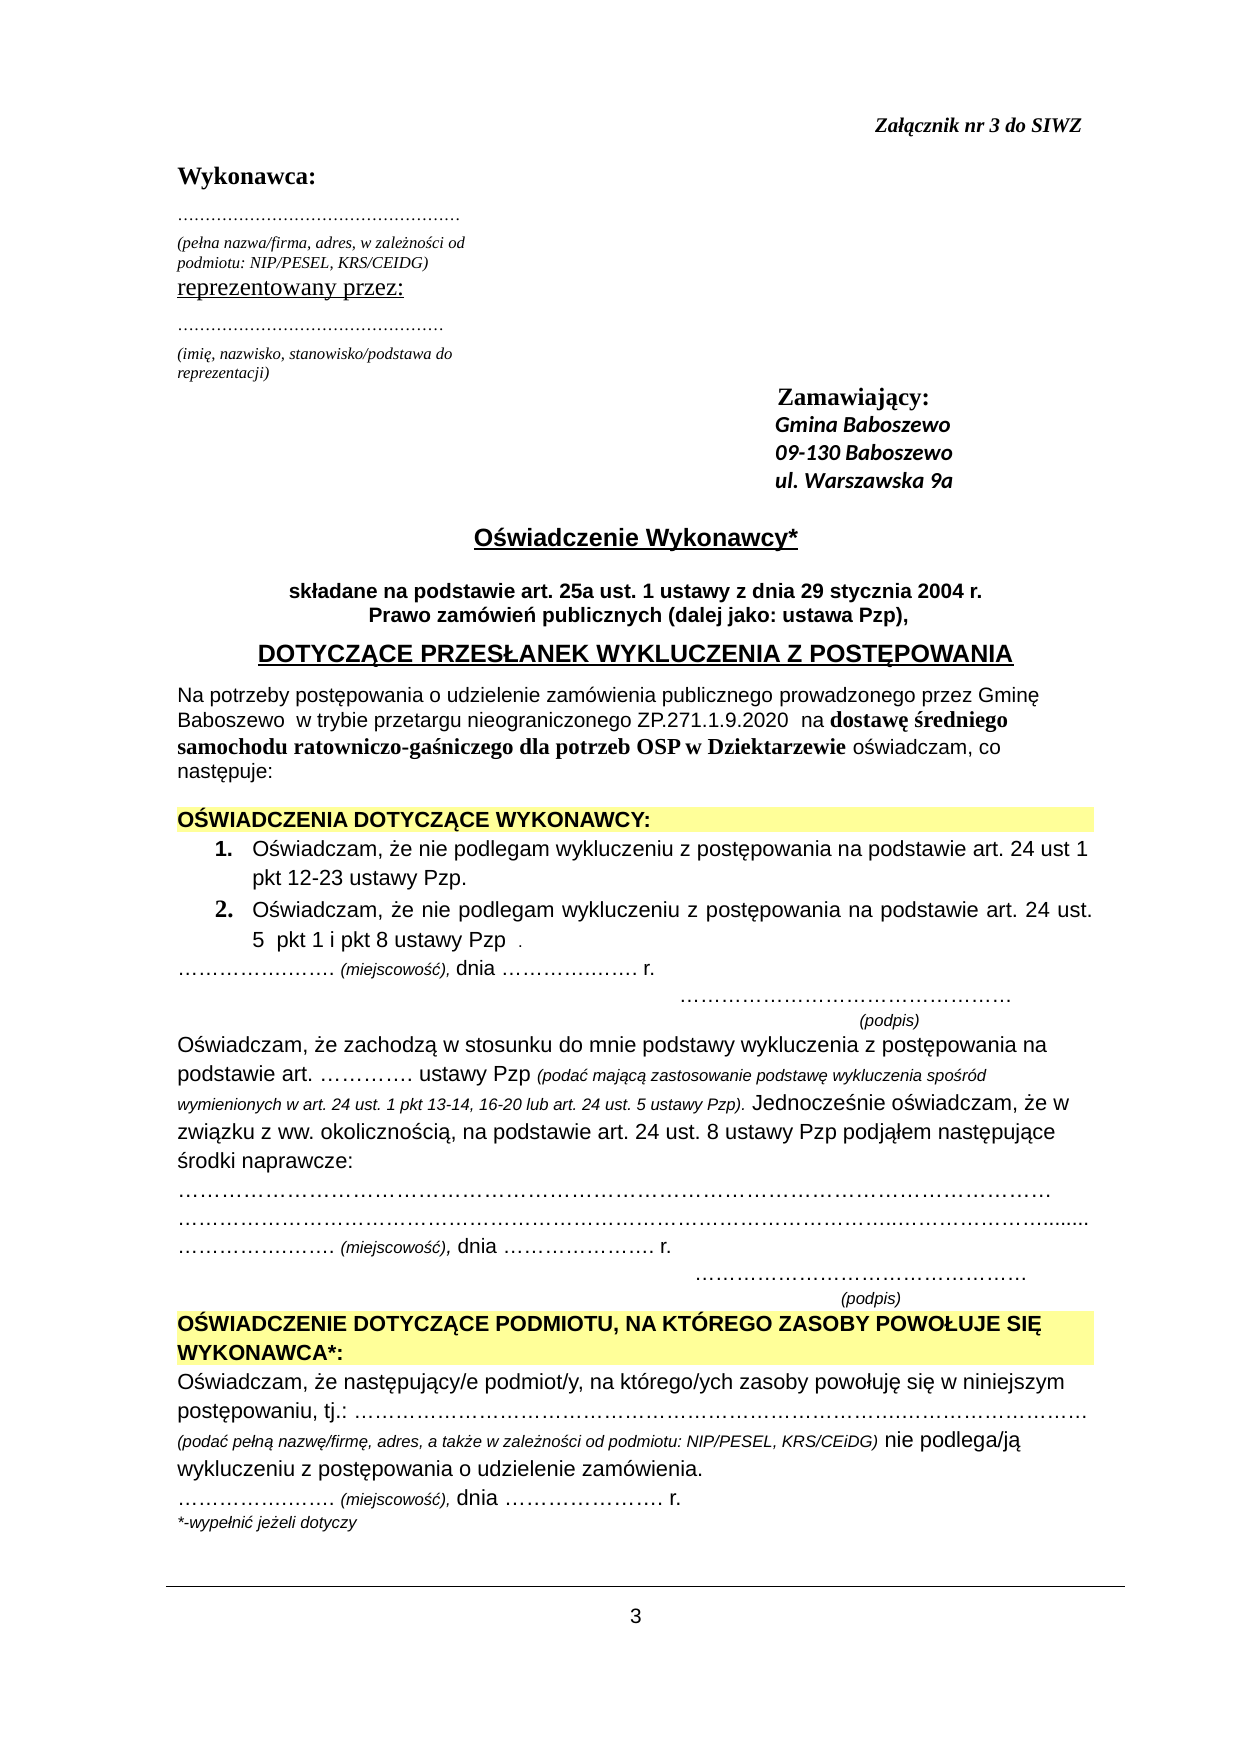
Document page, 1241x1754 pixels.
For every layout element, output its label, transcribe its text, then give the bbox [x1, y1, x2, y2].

list Oświadczam, że nie podlegam wykluczeniu z postępowania na podstawie art. 24 ust. 5 pkt 1 i pkt 8 ustawy Pzp . [214, 894, 1094, 952]
text ………………………………………… [177, 983, 1094, 1007]
text (pełna nazwa/firma, adres, w zależności od podmiotu: NIP/PESEL, KRS/CEIDG) [177, 233, 474, 272]
text Oświadczenie Wykonawcy* [177, 523, 1094, 552]
text …………………………………………………………………………………………..…………………........ [177, 1206, 1094, 1230]
text *-wypełnić jeżeli dotyczy [177, 1513, 1094, 1532]
text Na potrzeby postępowania o udzielenie zamówienia publicznego prowadzonego przez Gminę Baboszewo w trybie przetargu nieograniczonego ZP.271.1.9.2020 na dostawę średniego samochodu ratowniczo-gaśniczego dla potrzeb OSP w Dziektarzewie oświadczam, co następuje: [177, 682, 1094, 783]
text Załącznik nr 3 do SIWZ [177, 113, 1094, 137]
text Gmina Baboszewo 09-130 Baboszewo ul. Warszawska 9a [723, 411, 1094, 494]
text składane na podstawie art. 25a ust. 1 ustawy z dnia 29 stycznia 2004 r. [177, 579, 1094, 603]
list Oświadczam, że nie podlegam wykluczeniu z postępowania na podstawie art. 24 ust 1 pkt 12-23 ustawy Pzp. [214, 836, 1094, 890]
text ………………………………………… [177, 1261, 1094, 1285]
text Zamawiający: [177, 382, 1094, 411]
text OŚWIADCZENIE DOTYCZĄCE PODMIOTU, NA KTÓREGO ZASOBY POWOŁUJE SIĘ WYKONAWCA*: [177, 1311, 1094, 1365]
text Oświadczam, że zachodzą w stosunku do mnie podstawy wykluczenia z postępowania na podstawie art. …………. ustawy Pzp (podać mającą zastosowanie podstawę wykluczenia spośród wymienionych w art. 24 ust. 1 pkt 13-14, 16-20 lub art. 24 ust. 5 ustawy Pzp). Jednocześnie oświadczam, że w związku z ww. okolicznością, na podstawie art. 24 ust. 8 ustawy Pzp podjąłem następujące środki naprawcze: ………………………………………………………………………………………………………… [177, 1032, 1094, 1202]
text OŚWIADCZENIA DOTYCZĄCE WYKONAWCY: [177, 807, 1094, 832]
text ………………………………………… [177, 315, 474, 334]
text (podpis) [767, 1289, 1094, 1308]
text Wykonawca: [177, 161, 1094, 190]
text Oświadczam, że następujący/e podmiot/y, na którego/ych zasoby powołuję się w niniejszym postępowaniu, tj.: …………………………………………………………………….……………………… (podać pełną nazwę/firmę, adres, a także w zależności od podmiotu: NIP/PESEL, KRS/CEiDG) nie podlega/ją wykluczeniu z postępowania o udzielenie zamówienia. [177, 1368, 1094, 1481]
text (podpis) [767, 1010, 1094, 1029]
text …………….……. (miejscowość), dnia …………………. r. [177, 1234, 1094, 1258]
text …………….……. (miejscowość), dnia ………….……. r. [177, 955, 1094, 979]
text DOTYCZĄCE PRZESŁANEK WYKLUCZENIA Z POSTĘPOWANIA [177, 639, 1094, 668]
text Prawo zamówień publicznych (dalej jako: ustawa Pzp), [177, 603, 1094, 627]
text reprezentowany przez: [177, 272, 1094, 300]
text (imię, nazwisko, stanowisko/podstawa do reprezentacji) [177, 343, 474, 382]
text …………….……. (miejscowość), dnia …………………. r. [177, 1484, 1094, 1509]
text …………………………………………… [177, 204, 474, 224]
